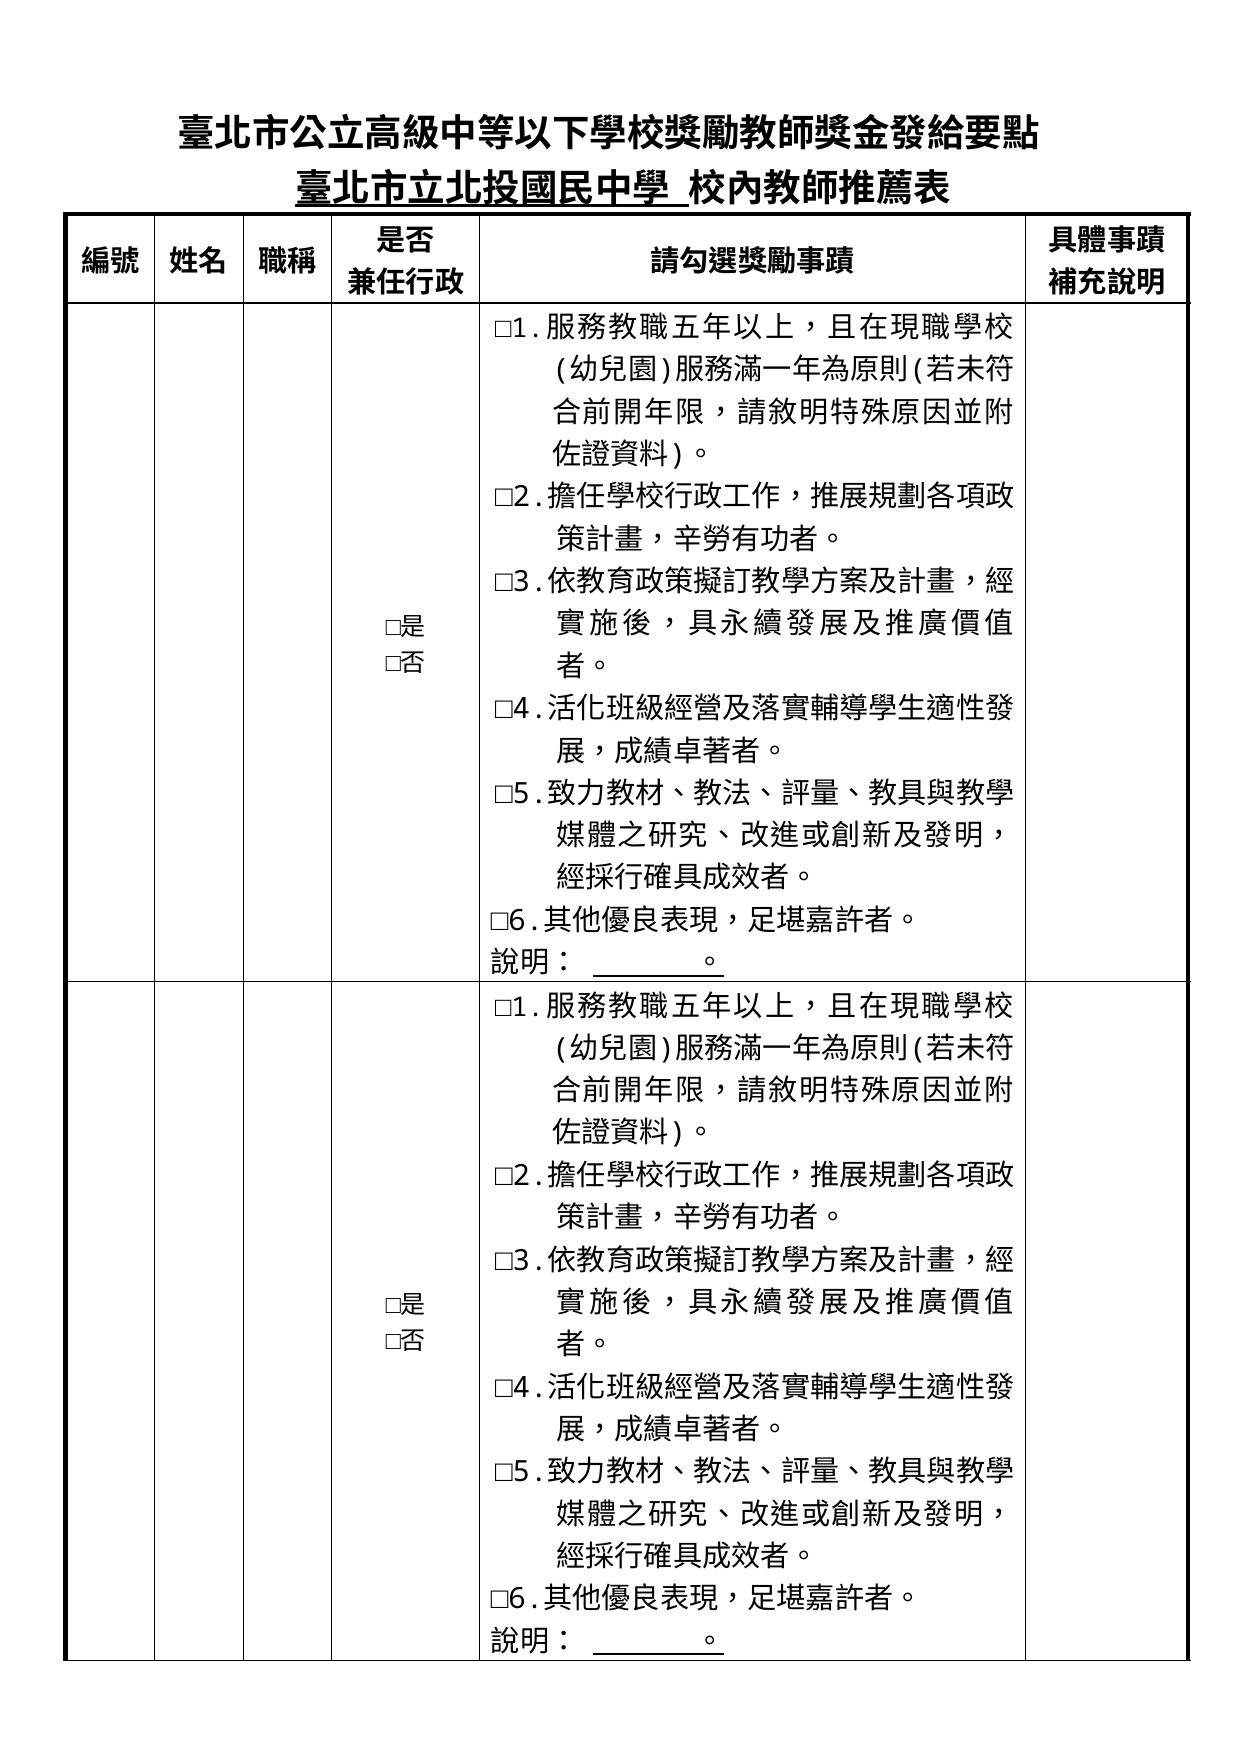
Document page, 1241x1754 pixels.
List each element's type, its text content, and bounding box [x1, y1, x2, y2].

table_cell [68, 982, 154, 1659]
table_cell [1026, 982, 1186, 1659]
table_cell □1.服務教職五年以上，且在現職學校(幼兒園)服務滿一年為原則(若未符合前開年限，請敘明特殊原因並附佐證資料)。 □2.擔任學校行政工作，推展規劃各項政策計畫，辛勞有功者。 □3.依教育政策擬訂教學方案及計畫，經實施後，具永續發展及推廣價值者。 □4.活化班級經營及落實輔導學生適性發展，成績卓著者。 □5.致力教材、教法、評量、教具與教學媒體之研究、改進或創新及發明，經採行確具成效者。 □6.其他優良表現，足堪嘉許者。 說明： 。 [480, 982, 1025, 1659]
table_cell [155, 304, 243, 981]
table_cell □1.服務教職五年以上，且在現職學校(幼兒園)服務滿一年為原則(若未符合前開年限，請敘明特殊原因並附佐證資料)。 □2.擔任學校行政工作，推展規劃各項政策計畫，辛勞有功者。 □3.依教育政策擬訂教學方案及計畫，經實施後，具永續發展及推廣價值者。 □4.活化班級經營及落實輔導學生適性發展，成績卓著者。 □5.致力教材、教法、評量、教具與教學媒體之研究、改進或創新及發明，經採行確具成效者。 □6.其他優良表現，足堪嘉許者。 說明： 。 [480, 304, 1025, 981]
table_cell □是 □否 [332, 304, 479, 981]
table_header 具體事蹟補充說明 [1026, 216, 1186, 302]
table_cell [1026, 304, 1186, 981]
table_cell [244, 982, 331, 1659]
table_cell [155, 982, 243, 1659]
text 臺北市公立高級中等以下學校獎勵教師獎金發給要點 [69, 103, 1147, 157]
table_cell [244, 304, 331, 981]
table_header 姓名 [155, 216, 243, 302]
table_cell □是 □否 [332, 982, 479, 1659]
table_header 職稱 [244, 216, 331, 302]
table_header 請勾選獎勵事蹟 [480, 216, 1025, 302]
table_cell [68, 304, 154, 981]
table_header 是否 兼任行政 [332, 216, 479, 302]
table_header 編號 [68, 216, 154, 302]
text 臺北市立北投國民中學 校內教師推薦表 [99, 157, 1147, 212]
